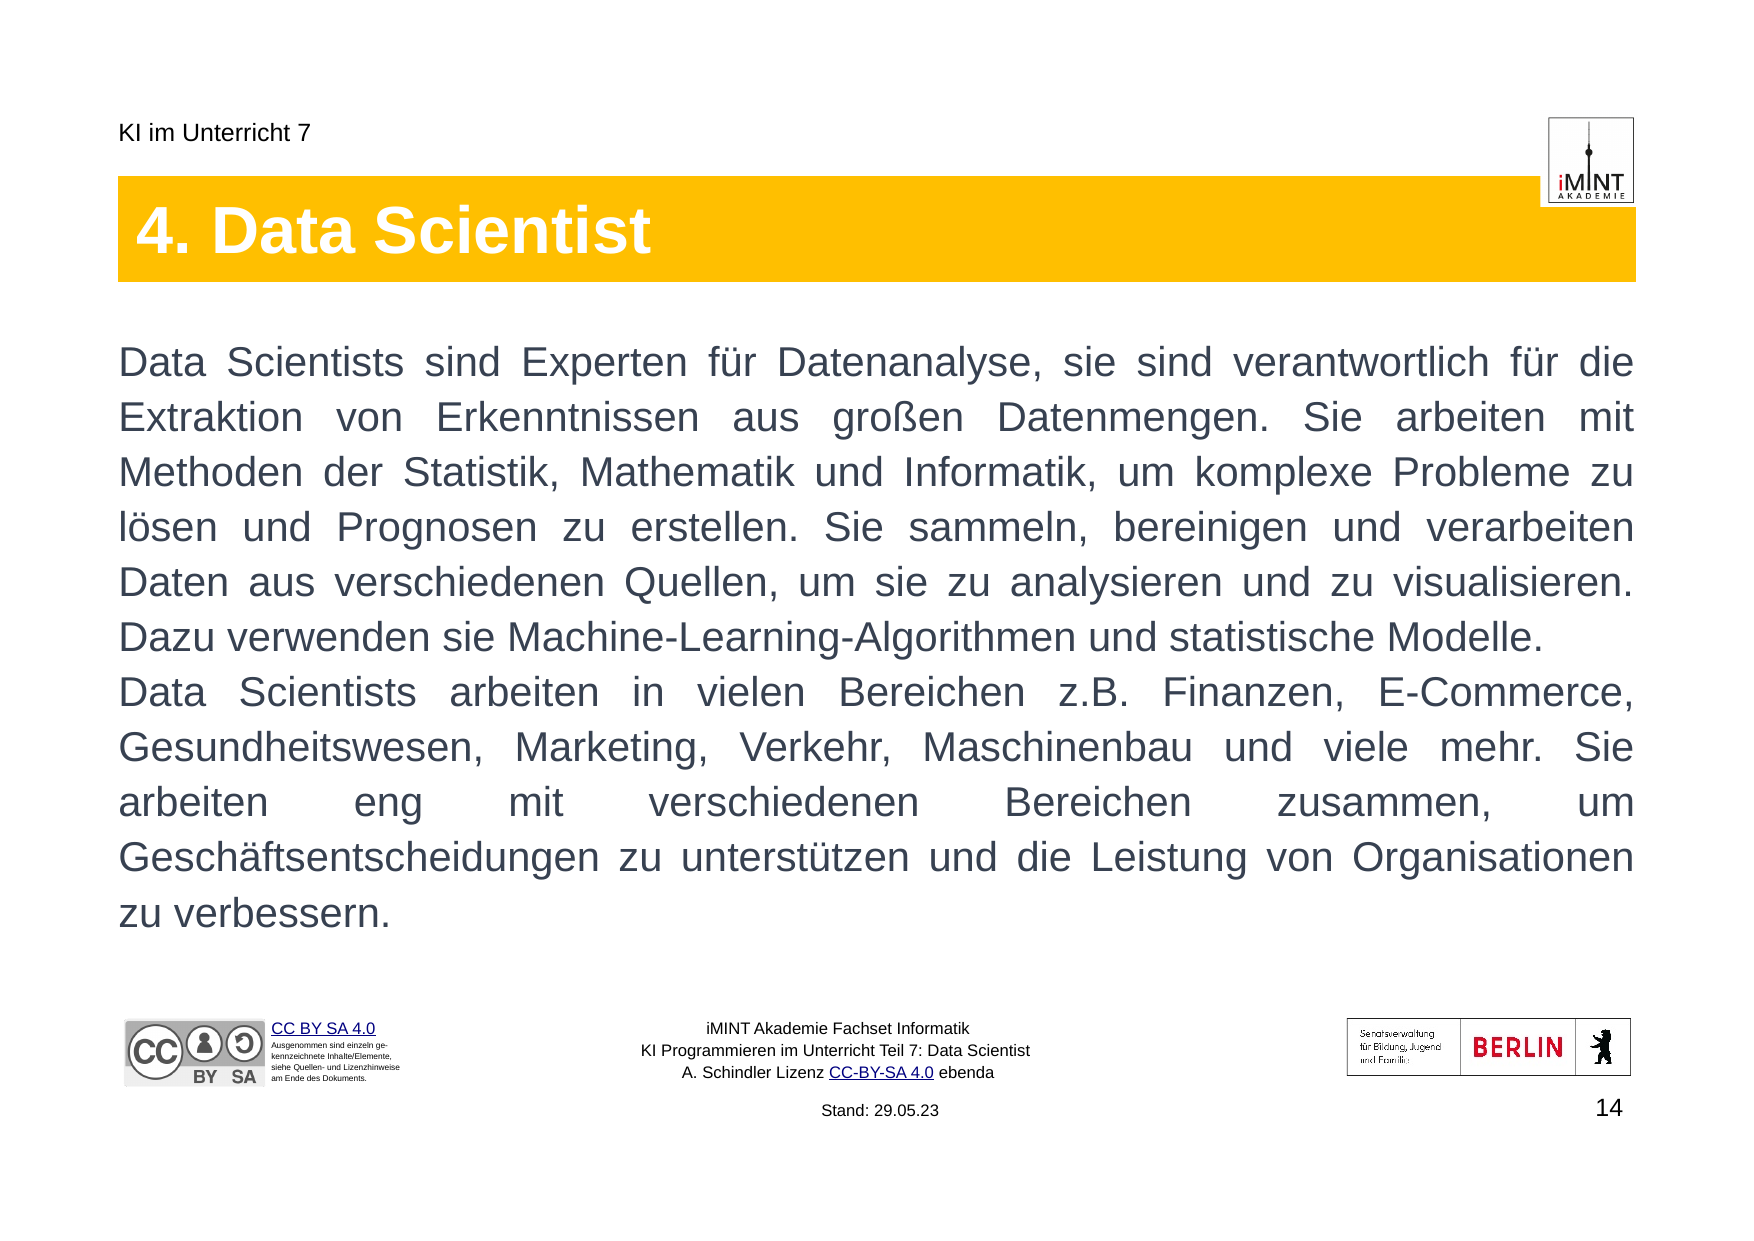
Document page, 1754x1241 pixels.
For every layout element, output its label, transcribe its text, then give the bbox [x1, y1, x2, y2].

text 4. Data Scientist [118, 191, 1636, 267]
text Data Scientists arbeiten in vielen Bereichen z.B. Finanzen, E-Commerce, Gesundheitswesen, Marketing, Verkehr, Maschinenbau und viele mehr. Sie arbeiten eng mit verschiedenen Bereichen zusammen, um Geschäftsentscheidungen zu unterstützen und die Leistung von Organisationen zu verbessern. [118, 667, 1636, 936]
picture [1540, 110, 1639, 207]
picture [123, 1018, 266, 1088]
picture [1346, 1018, 1631, 1076]
text Data Scientists sind Experten für Datenanalyse, sie sind verantwortlich für die Extraktion von Erkenntnissen aus großen Datenmengen. Sie arbeiten mit Methoden der Statistik, Mathematik und Informatik, um komplexe Probleme zu lösen und Prognosen zu erstellen. Sie sammeln, bereinigen und verarbeiten Daten aus verschiedenen Quellen, um sie zu analysieren und zu visualisieren. Dazu verwenden sie Machine-Learning-Algorithmen und statistische Modelle. [118, 337, 1636, 660]
